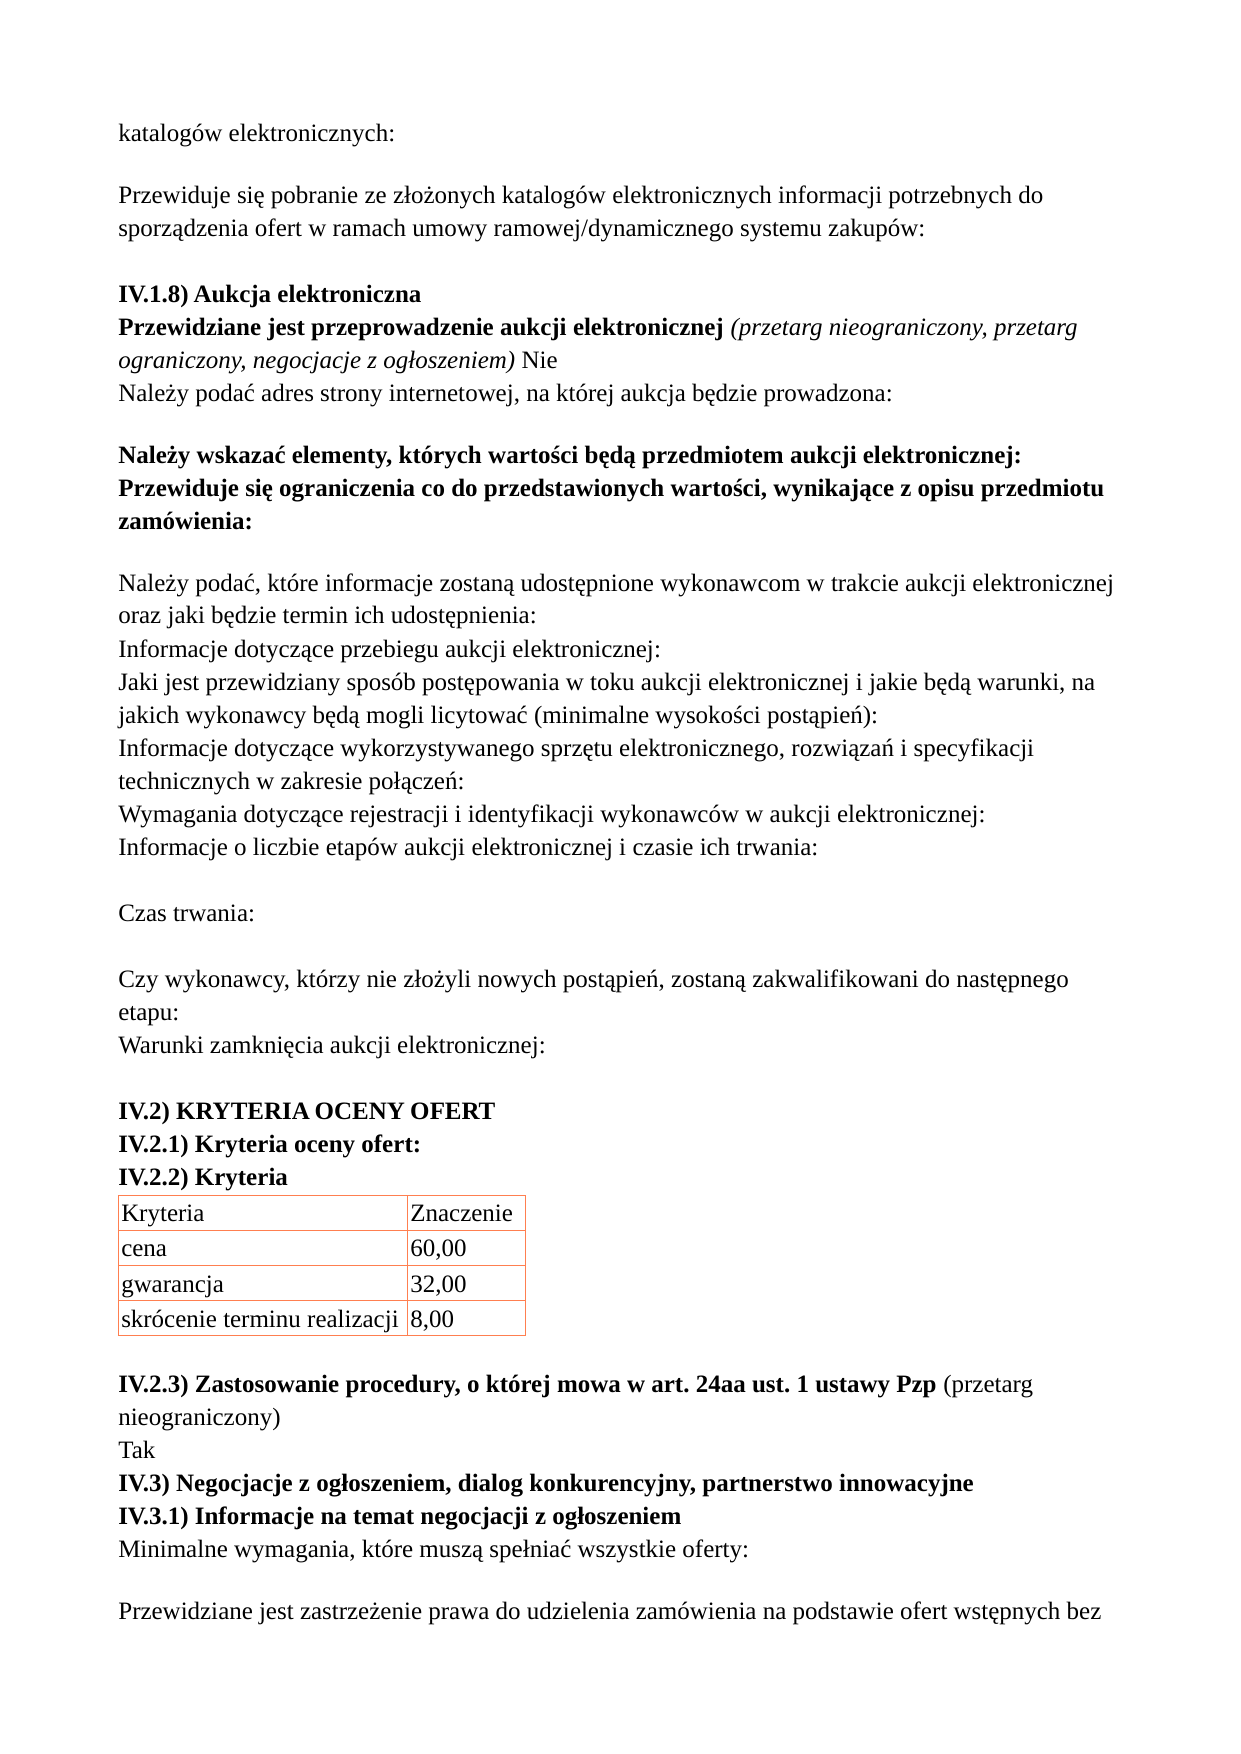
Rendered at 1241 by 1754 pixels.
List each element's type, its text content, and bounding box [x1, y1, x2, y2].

table_cell skrócenie terminu realizacji [119, 1301, 407, 1335]
text Czas trwania: Czy wykonawcy, którzy nie złożyli nowych postąpień, zostaną zakwalifikowani do następnego etapu: Warunki zamknięcia aukcji elektronicznej: [118, 865, 1122, 1059]
text katalogów elektronicznych: Przewiduje się pobranie ze złożonych katalogów elektronicznych informacji potrzebnych do sporządzenia ofert w ramach umowy ramowej/dynamicznego systemu zakupów: [118, 118, 1122, 242]
table_cell 60,00 [408, 1231, 525, 1265]
text IV.2.3) Zastosowanie procedury, o której mowa w art. 24aa ust. 1 ustawy Pzp (przetarg nieograniczony) Tak IV.3) Negocjacje z ogłoszeniem, dialog konkurencyjny, partnerstwo innowacyjne IV.3.1) Informacje na temat negocjacji z ogłoszeniem Minimalne wymagania, które muszą spełniać wszystkie oferty: Przewidziane jest zastrzeżenie prawa do udzielenia zamówienia na podstawie ofert wstępnych bez [118, 1336, 1122, 1624]
table_cell gwarancja [119, 1266, 407, 1300]
table_cell cena [119, 1231, 407, 1265]
table_cell 32,00 [408, 1266, 525, 1300]
table_header Kryteria [119, 1196, 407, 1230]
text IV.2) KRYTERIA OCENY OFERT IV.2.1) Kryteria oceny ofert: IV.2.2) Kryteria [118, 1063, 1122, 1191]
table_header Znaczenie [408, 1196, 525, 1230]
text IV.1.8) Aukcja elektroniczna Przewidziane jest przeprowadzenie aukcji elektronicznej (przetarg nieograniczony, przetarg ograniczony, negocjacje z ogłoszeniem) Nie Należy podać adres strony internetowej, na której aukcja będzie prowadzona: Należy wskazać elementy, których wartości będą przedmiotem aukcji elektronicznej: Przewiduje się ograniczenia co do przedstawionych wartości, wynikające z opisu przedmiotu zamówienia: Należy podać, które informacje zostaną udostępnione wykonawcom w trakcie aukcji elektronicznej oraz jaki będzie termin ich udostępnienia: Informacje dotyczące przebiegu aukcji elektronicznej: Jaki jest przewidziany sposób postępowania w toku aukcji elektronicznej i jakie będą warunki, na jakich wykonawcy będą mogli licytować (minimalne wysokości postąpień): Informacje dotyczące wykorzystywanego sprzętu elektronicznego, rozwiązań i specyfikacji technicznych w zakresie połączeń: Wymagania dotyczące rejestracji i identyfikacji wykonawców w aukcji elektronicznej: Informacje o liczbie etapów aukcji elektronicznej i czasie ich trwania: [118, 246, 1122, 861]
table_cell 8,00 [408, 1301, 525, 1335]
